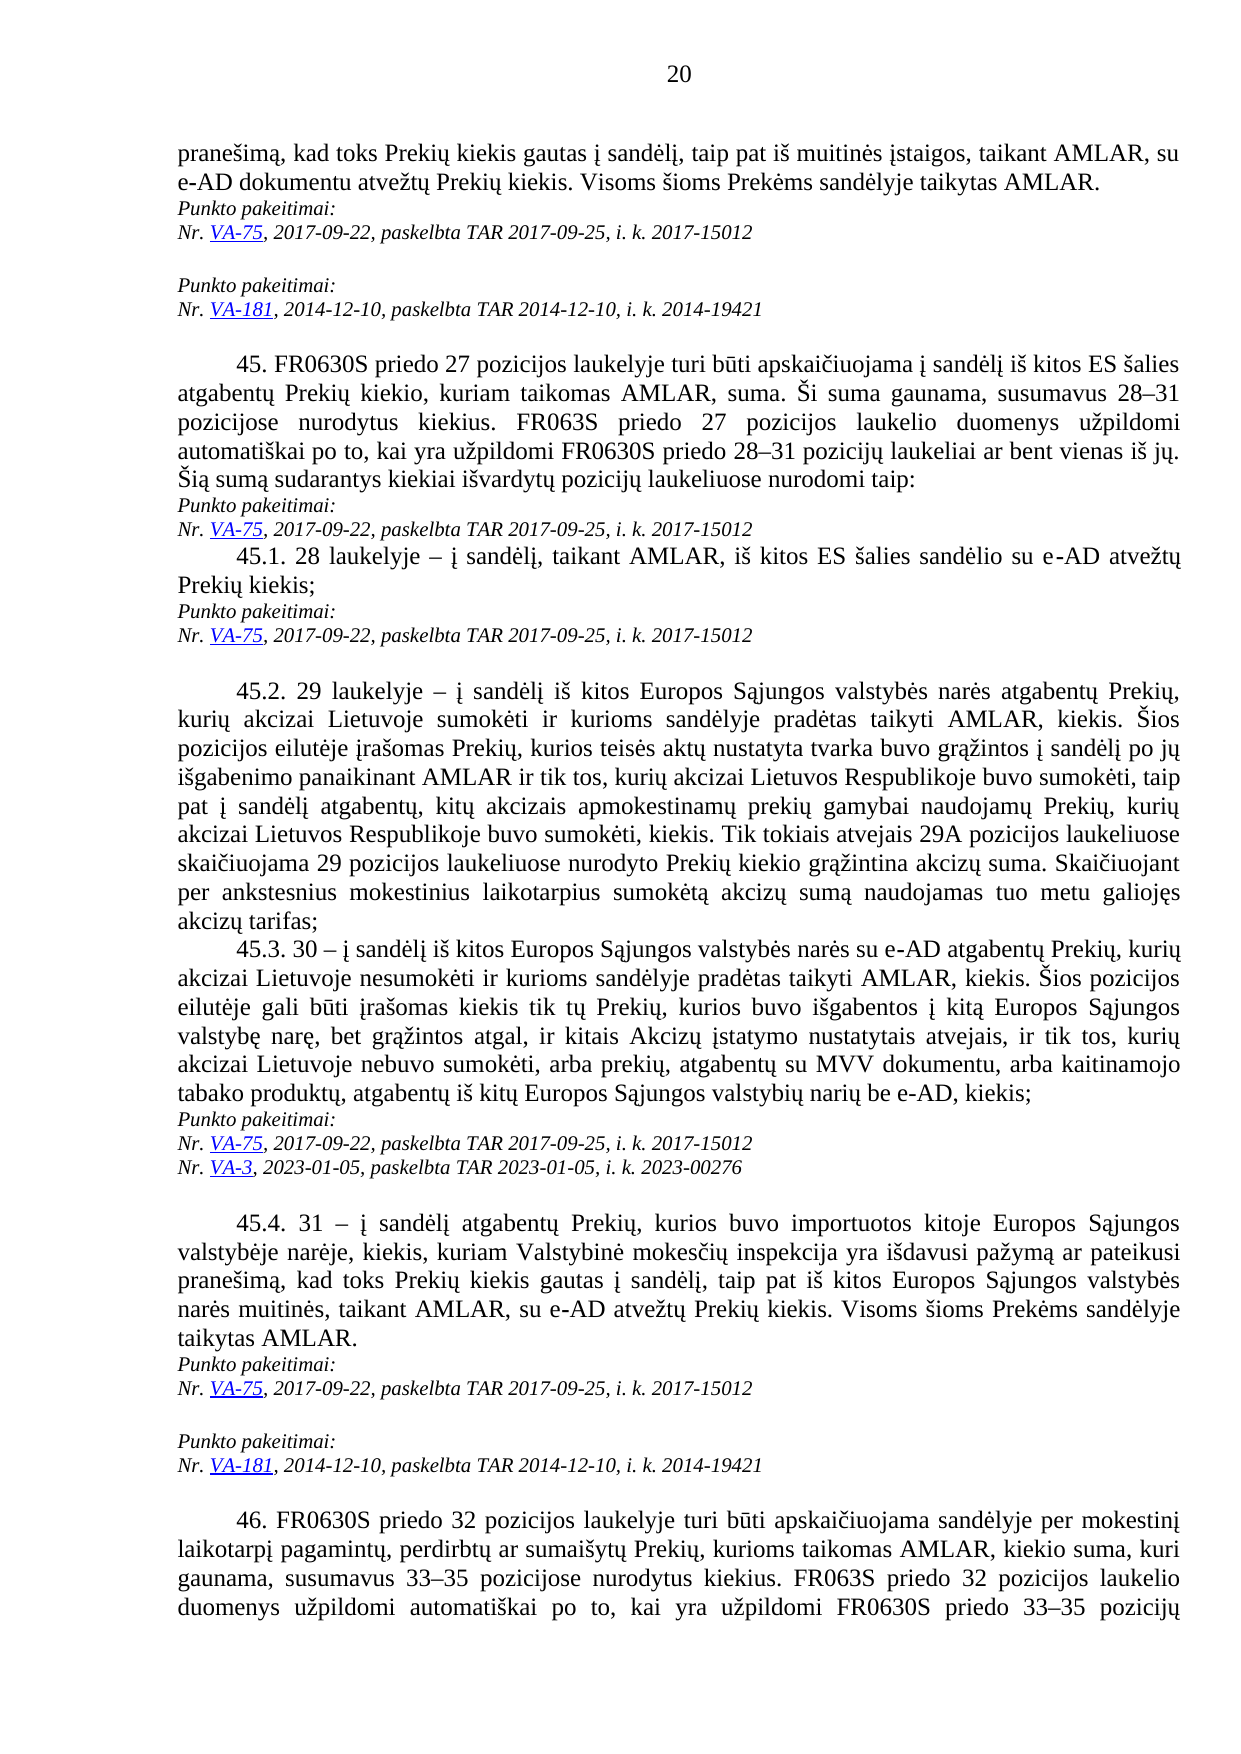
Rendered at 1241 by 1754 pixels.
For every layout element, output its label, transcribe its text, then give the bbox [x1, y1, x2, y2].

text Punkto pakeitimai: [177, 493, 1181, 517]
text Nr. VA-181, 2014-12-10, paskelbta TAR 2014-12-10, i. k. 2014-19421 [177, 297, 1181, 321]
text Nr. VA-75, 2017-09-22, paskelbta TAR 2017-09-25, i. k. 2017-15012 [177, 1131, 1181, 1155]
text 45.1. 28 laukelyje – į sandėlį, taikant AMLAR, iš kitos ES šalies sandėlio su e-AD atvežtų Prekių kiekis; [177, 541, 1181, 599]
text Nr. VA-75, 2017-09-22, paskelbta TAR 2017-09-25, i. k. 2017-15012 [177, 220, 1181, 244]
text Punkto pakeitimai: [177, 1428, 1181, 1453]
text Punkto pakeitimai: [177, 196, 1181, 220]
text pranešimą, kad toks Prekių kiekis gautas į sandėlį, taip pat iš muitinės įstaigos, taikant AMLAR, su e-AD dokumentu atvežtų Prekių kiekis. Visoms šioms Prekėms sandėlyje taikytas AMLAR. [177, 138, 1181, 196]
text Punkto pakeitimai: [177, 1107, 1181, 1131]
text Nr. VA-75, 2017-09-22, paskelbta TAR 2017-09-25, i. k. 2017-15012 [177, 517, 1181, 541]
text Punkto pakeitimai: [177, 599, 1181, 623]
text 45.4. 31 – į sandėlį atgabentų Prekių, kurios buvo importuotos kitoje Europos Sąjungos valstybėje narėje, kiekis, kuriam Valstybinė mokesčių inspekcija yra išdavusi pažymą ar pateikusi pranešimą, kad toks Prekių kiekis gautas į sandėlį, taip pat iš kitos Europos Sąjungos valstybės narės muitinės, taikant AMLAR, su e-AD atvežtų Prekių kiekis. Visoms šioms Prekėms sandėlyje taikytas AMLAR. [177, 1208, 1181, 1352]
text Nr. VA-3, 2023-01-05, paskelbta TAR 2023-01-05, i. k. 2023-00276 [177, 1155, 1181, 1179]
text Punkto pakeitimai: [177, 1352, 1181, 1376]
text Nr. VA-181, 2014-12-10, paskelbta TAR 2014-12-10, i. k. 2014-19421 [177, 1453, 1181, 1477]
text Nr. VA-75, 2017-09-22, paskelbta TAR 2017-09-25, i. k. 2017-15012 [177, 623, 1181, 647]
text Nr. VA-75, 2017-09-22, paskelbta TAR 2017-09-25, i. k. 2017-15012 [177, 1376, 1181, 1400]
text 45.3. 30 – į sandėlį iš kitos Europos Sąjungos valstybės narės su e-AD atgabentų Prekių, kurių akcizai Lietuvoje nesumokėti ir kurioms sandėlyje pradėtas taikyti AMLAR, kiekis. Šios pozicijos eilutėje gali būti įrašomas kiekis tik tų Prekių, kurios buvo išgabentos į kitą Europos Sąjungos valstybę narę, bet grąžintos atgal, ir kitais Akcizų įstatymo nustatytais atvejais, ir tik tos, kurių akcizai Lietuvoje nebuvo sumokėti, arba prekių, atgabentų su MVV dokumentu, arba kaitinamojo tabako produktų, atgabentų iš kitų Europos Sąjungos valstybių narių be e-AD, kiekis; [177, 934, 1181, 1107]
text 46. FR0630S priedo 32 pozicijos laukelyje turi būti apskaičiuojama sandėlyje per mokestinį laikotarpį pagamintų, perdirbtų ar sumaišytų Prekių, kurioms taikomas AMLAR, kiekio suma, kuri gaunama, susumavus 33–35 pozicijose nurodytus kiekius. FR063S priedo 32 pozicijos laukelio duomenys užpildomi automatiškai po to, kai yra užpildomi FR0630S priedo 33–35 pozicijų [177, 1505, 1181, 1620]
text 45. FR0630S priedo 27 pozicijos laukelyje turi būti apskaičiuojama į sandėlį iš kitos ES šalies atgabentų Prekių kiekio, kuriam taikomas AMLAR, suma. Ši suma gaunama, susumavus 28–31 pozicijose nurodytus kiekius. FR063S priedo 27 pozicijos laukelio duomenys užpildomi automatiškai po to, kai yra užpildomi FR0630S priedo 28–31 pozicijų laukeliai ar bent vienas iš jų. Šią sumą sudarantys kiekiai išvardytų pozicijų laukeliuose nurodomi taip: [177, 349, 1181, 493]
text 45.2. 29 laukelyje – į sandėlį iš kitos Europos Sąjungos valstybės narės atgabentų Prekių, kurių akcizai Lietuvoje sumokėti ir kurioms sandėlyje pradėtas taikyti AMLAR, kiekis. Šios pozicijos eilutėje įrašomas Prekių, kurios teisės aktų nustatyta tvarka buvo grąžintos į sandėlį po jų išgabenimo panaikinant AMLAR ir tik tos, kurių akcizai Lietuvos Respublikoje buvo sumokėti, taip pat į sandėlį atgabentų, kitų akcizais apmokestinamų prekių gamybai naudojamų Prekių, kurių akcizai Lietuvos Respublikoje buvo sumokėti, kiekis. Tik tokiais atvejais 29A pozicijos laukeliuose skaičiuojama 29 pozicijos laukeliuose nurodyto Prekių kiekio grąžintina akcizų suma. Skaičiuojant per ankstesnius mokestinius laikotarpius sumokėtą akcizų sumą naudojamas tuo metu galiojęs akcizų tarifas; [177, 676, 1181, 934]
text Punkto pakeitimai: [177, 273, 1181, 297]
